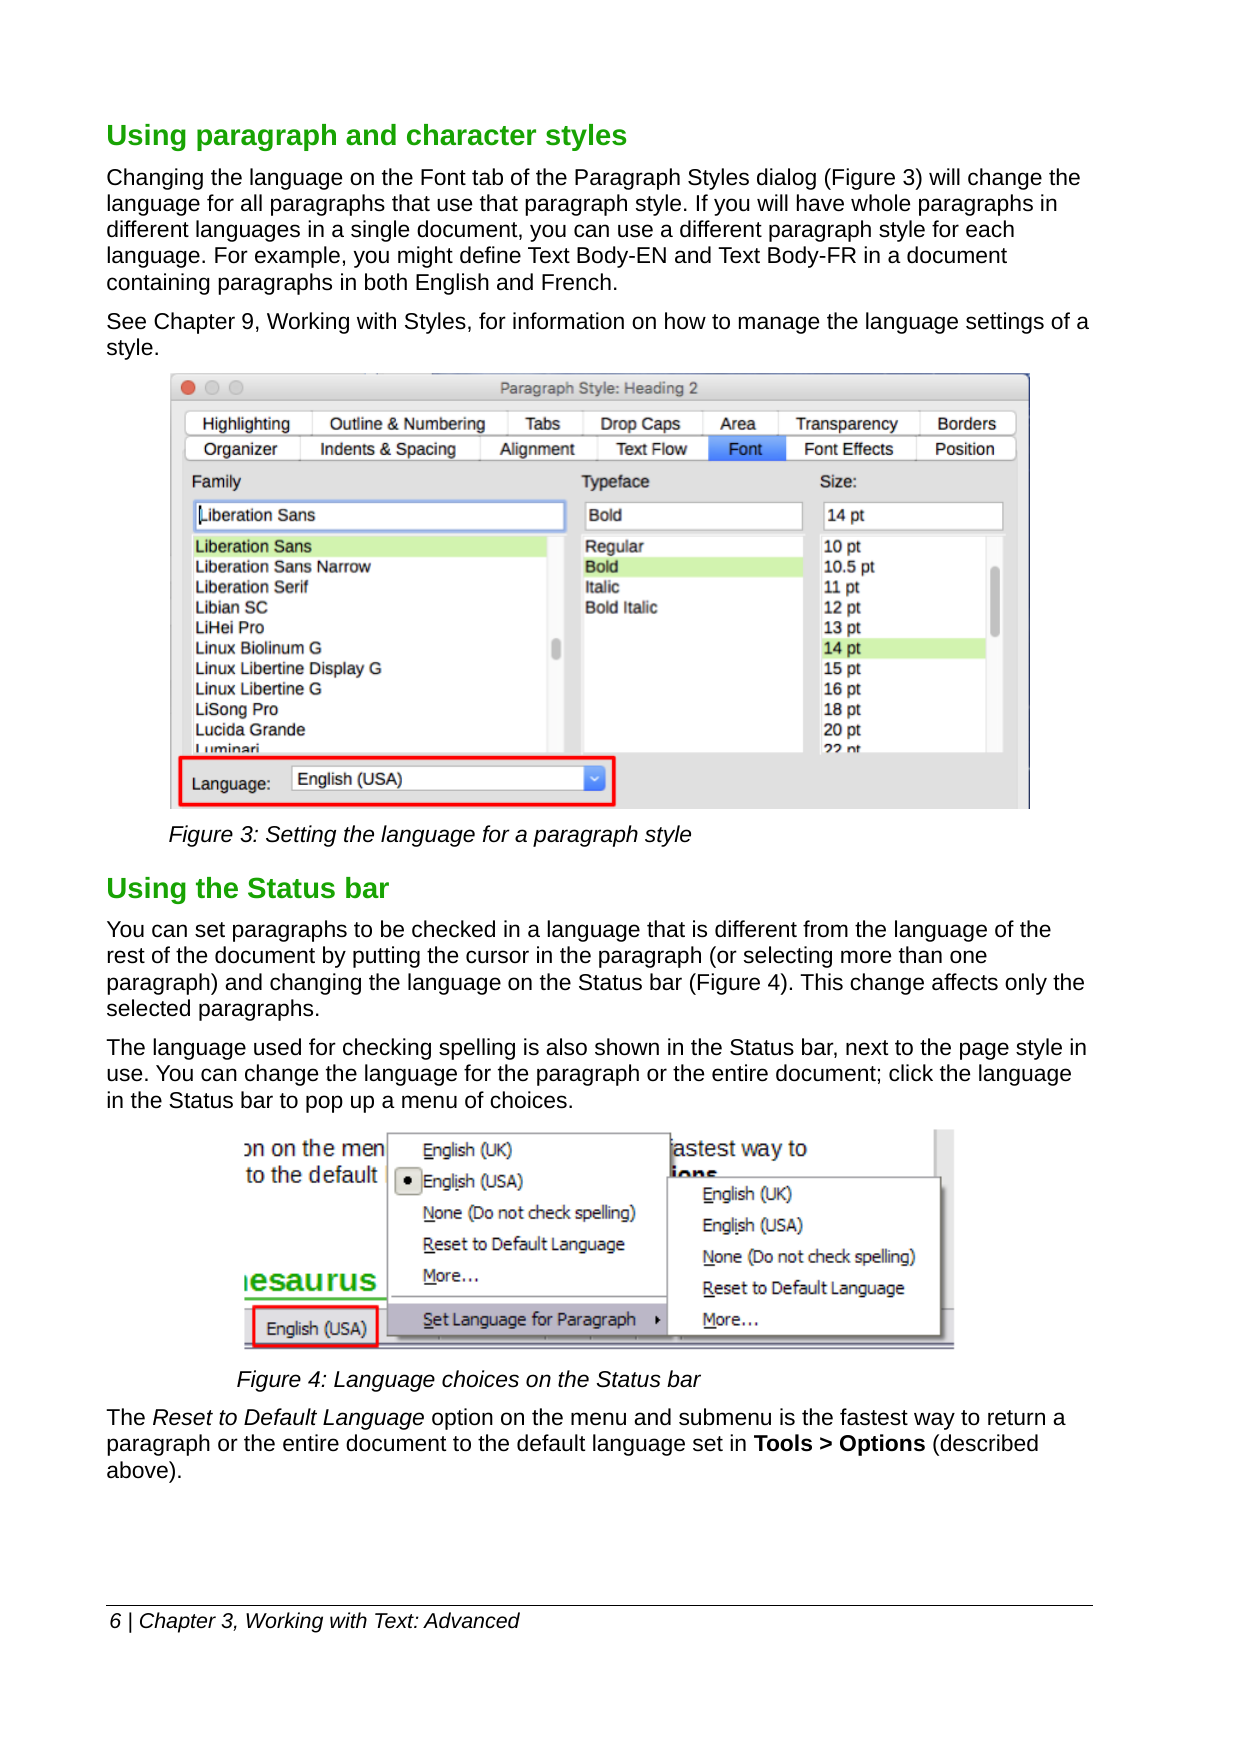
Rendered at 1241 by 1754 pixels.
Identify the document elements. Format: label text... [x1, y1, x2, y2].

subtitle Using the Status bar [106, 871, 1093, 904]
picture [240, 1125, 959, 1354]
text The Reset to Default Language option on the menu and submenu is the fastest way to return a paragraph or the entire document to the default language set in Tools > Options (described above). [106, 1404, 1093, 1483]
text See Chapter 9, Working with Styles, for information on how to manage the language settings of a style. [106, 308, 1093, 360]
text Figure 3: Setting the language for a paragraph style [168, 821, 1031, 847]
text You can set paragraphs to be checked in a language that is different from the language of the rest of the document by putting the cursor in the paragraph (or selecting more than one paragraph) and changing the language on the Status bar (Figure 4). This change affects only the selected paragraphs. [106, 916, 1093, 1021]
text Figure 4: Language choices on the Status bar [236, 1366, 962, 1392]
text Changing the language on the Font tab of the Paragraph Styles dialog (Figure 3) will change the language for all paragraphs that use that paragraph style. If you will have whole paragraphs in different languages in a single document, you can use a different paragraph style for each language. For example, you might define Text Body-EN and Text Body-FR in a document containing paragraphs in both English and French. [106, 163, 1093, 295]
subtitle Using paragraph and character styles [106, 118, 1093, 152]
picture [169, 372, 1030, 809]
text The language used for checking spelling is also shown in the Status bar, next to the page style in use. You can change the language for the paragraph or the entire document; click the language in the Status bar to pop up a menu of choices. [106, 1034, 1093, 1113]
